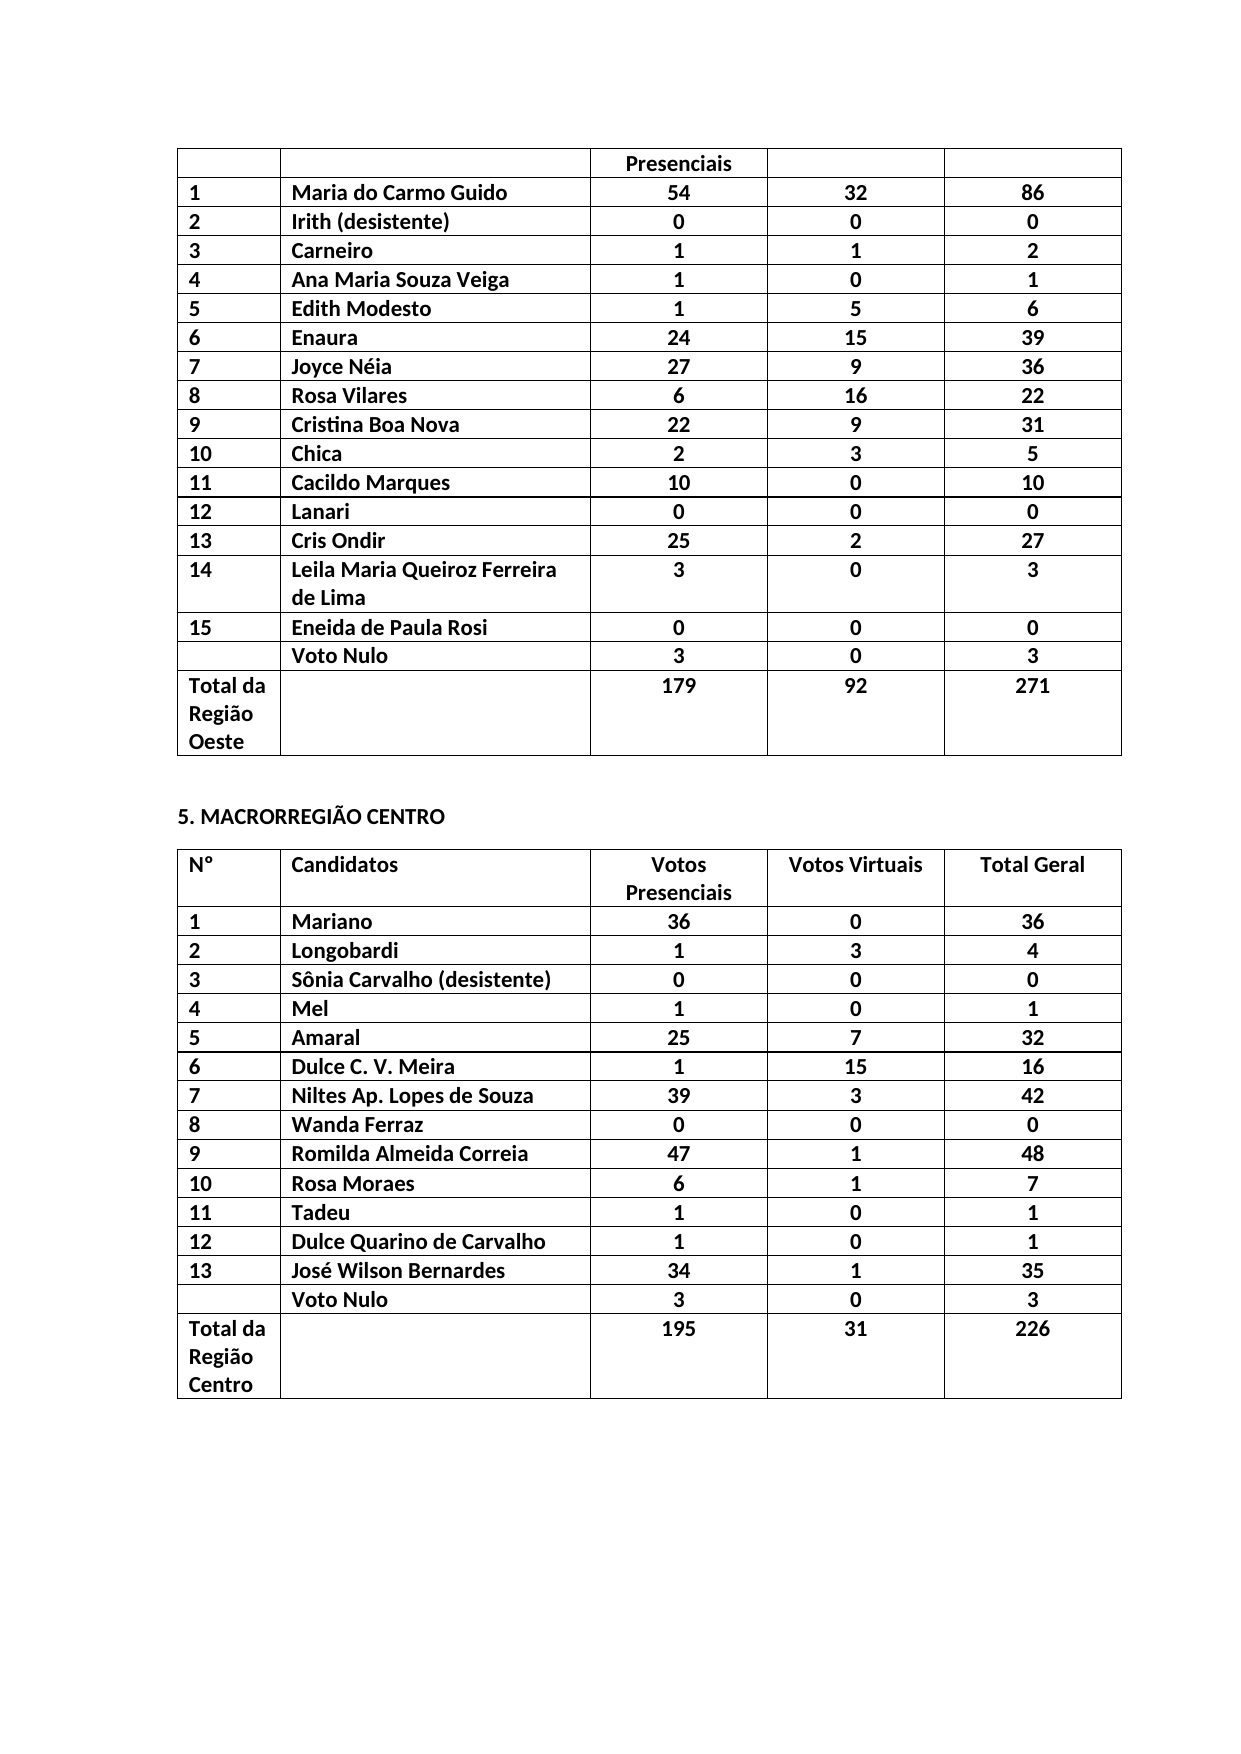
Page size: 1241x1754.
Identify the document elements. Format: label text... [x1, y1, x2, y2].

table_cell 13 [178, 526, 280, 554]
table_cell Enaura [281, 323, 590, 351]
table_header Votos Virtuais [768, 850, 944, 906]
table_cell 11 [178, 468, 280, 496]
table_cell Voto Nulo [281, 1285, 590, 1313]
table_cell 0 [591, 613, 767, 641]
table_cell 6 [591, 381, 767, 409]
table_cell 0 [591, 1111, 767, 1138]
table_cell Irith (desistente) [281, 207, 590, 235]
table_cell 36 [945, 352, 1121, 380]
table_cell 3 [591, 642, 767, 670]
table_cell Mel [281, 994, 590, 1022]
table_cell 0 [945, 498, 1121, 525]
table_cell 3 [178, 236, 280, 264]
table_cell 3 [768, 936, 944, 964]
table_cell 32 [768, 178, 944, 206]
table_cell 5 [178, 294, 280, 322]
table_cell Ana Maria Souza Veiga [281, 265, 590, 293]
table_cell Dulce C. V. Meira [281, 1053, 590, 1080]
table_cell 39 [945, 323, 1121, 351]
table_cell 11 [178, 1198, 280, 1226]
table_cell 2 [945, 236, 1121, 264]
table_cell Carneiro [281, 236, 590, 264]
table_cell 3 [178, 965, 280, 993]
table_cell 9 [178, 410, 280, 438]
table_header [768, 149, 944, 177]
table_cell 3 [591, 556, 767, 612]
table_cell Total da Região Oeste [178, 671, 280, 755]
table_cell 1 [768, 1140, 944, 1168]
table_cell [178, 1285, 280, 1313]
table_cell 92 [768, 671, 944, 755]
table_cell 6 [591, 1169, 767, 1197]
table_cell 0 [945, 1111, 1121, 1138]
table_cell 0 [768, 265, 944, 293]
table_header [178, 149, 280, 177]
table_cell 6 [945, 294, 1121, 322]
table_cell Amaral [281, 1023, 590, 1051]
table_cell Lanari [281, 498, 590, 525]
table_header Presenciais [591, 149, 767, 177]
table_cell 25 [591, 1023, 767, 1051]
table_cell 0 [768, 556, 944, 612]
table_cell 1 [591, 265, 767, 293]
table_cell 36 [591, 907, 767, 935]
table_cell 0 [768, 965, 944, 993]
table_header [281, 149, 590, 177]
table_cell 54 [591, 178, 767, 206]
table_cell 9 [768, 352, 944, 380]
table_cell Total da Região Centro [178, 1314, 280, 1398]
table_cell 1 [768, 1256, 944, 1284]
table_cell 15 [768, 323, 944, 351]
table_cell 0 [945, 613, 1121, 641]
table_cell 2 [178, 207, 280, 235]
table_cell 0 [768, 1227, 944, 1255]
table_cell Leila Maria Queiroz Ferreira de Lima [281, 556, 590, 612]
table_cell 13 [178, 1256, 280, 1284]
table_cell 48 [945, 1140, 1121, 1168]
table_cell 12 [178, 498, 280, 525]
table_cell 6 [178, 323, 280, 351]
table_cell 2 [591, 439, 767, 467]
table_cell 9 [178, 1140, 280, 1168]
table_cell 0 [591, 965, 767, 993]
table_cell 271 [945, 671, 1121, 755]
table_cell 10 [591, 468, 767, 496]
table_cell 31 [768, 1314, 944, 1398]
table_cell 1 [178, 907, 280, 935]
table_cell Joyce Néia [281, 352, 590, 380]
table_cell 1 [591, 1198, 767, 1226]
table_cell 1 [591, 936, 767, 964]
table_cell 15 [178, 613, 280, 641]
table_cell 7 [945, 1169, 1121, 1197]
table_cell 1 [591, 294, 767, 322]
text 5. MACRORREGIÃO CENTRO [177, 802, 1063, 830]
table_cell 0 [768, 1111, 944, 1138]
table_cell 3 [768, 1081, 944, 1109]
table_cell 1 [591, 1227, 767, 1255]
table_cell 7 [768, 1023, 944, 1051]
table_cell 1 [591, 1053, 767, 1080]
table_cell Tadeu [281, 1198, 590, 1226]
table_cell Cacildo Marques [281, 468, 590, 496]
table_cell 47 [591, 1140, 767, 1168]
table_cell 27 [945, 526, 1121, 554]
table_cell 195 [591, 1314, 767, 1398]
table_cell 1 [768, 236, 944, 264]
table_cell 1 [945, 265, 1121, 293]
table_cell Rosa Moraes [281, 1169, 590, 1197]
table_cell 6 [178, 1053, 280, 1080]
table_cell 4 [178, 265, 280, 293]
table_cell 5 [178, 1023, 280, 1051]
table_cell 0 [768, 207, 944, 235]
table_cell Chica [281, 439, 590, 467]
table_cell 0 [768, 468, 944, 496]
table_cell Cristina Boa Nova [281, 410, 590, 438]
table_cell 10 [178, 1169, 280, 1197]
table_cell 0 [768, 613, 944, 641]
table_cell 7 [178, 1081, 280, 1109]
table_cell 226 [945, 1314, 1121, 1398]
table_cell 5 [768, 294, 944, 322]
table_cell 15 [768, 1053, 944, 1080]
table_cell [178, 642, 280, 670]
table_header Total Geral [945, 850, 1121, 906]
table_cell Voto Nulo [281, 642, 590, 670]
table_cell 36 [945, 907, 1121, 935]
table_cell 3 [945, 556, 1121, 612]
table_cell [281, 1314, 590, 1398]
table_cell 0 [591, 207, 767, 235]
table_cell Romilda Almeida Correia [281, 1140, 590, 1168]
table_cell 3 [591, 1285, 767, 1313]
table_cell 3 [768, 439, 944, 467]
table_cell 35 [945, 1256, 1121, 1284]
table_cell 179 [591, 671, 767, 755]
table_header Votos Presenciais [591, 850, 767, 906]
table_cell Wanda Ferraz [281, 1111, 590, 1138]
table_cell 32 [945, 1023, 1121, 1051]
table_cell 2 [768, 526, 944, 554]
table_cell 0 [591, 498, 767, 525]
table_cell 9 [768, 410, 944, 438]
table_header [945, 149, 1121, 177]
table_cell 5 [945, 439, 1121, 467]
table_cell 1 [178, 178, 280, 206]
table_cell Mariano [281, 907, 590, 935]
table_cell 1 [768, 1169, 944, 1197]
table_cell 22 [945, 381, 1121, 409]
table_cell Maria do Carmo Guido [281, 178, 590, 206]
table_cell 10 [945, 468, 1121, 496]
table_header Nº [178, 850, 280, 906]
table_cell 42 [945, 1081, 1121, 1109]
table_cell Edith Modesto [281, 294, 590, 322]
table_cell 1 [945, 1227, 1121, 1255]
table_cell 27 [591, 352, 767, 380]
table_cell 1 [591, 994, 767, 1022]
table_cell Sônia Carvalho (desistente) [281, 965, 590, 993]
table_header Candidatos [281, 850, 590, 906]
table_cell 0 [768, 642, 944, 670]
table_cell 14 [178, 556, 280, 612]
table_cell Longobardi [281, 936, 590, 964]
table_cell 25 [591, 526, 767, 554]
table_cell 3 [945, 642, 1121, 670]
table_cell 2 [178, 936, 280, 964]
table_cell 22 [591, 410, 767, 438]
table_cell 4 [945, 936, 1121, 964]
table_cell José Wilson Bernardes [281, 1256, 590, 1284]
table_cell Rosa Vilares [281, 381, 590, 409]
table_cell 31 [945, 410, 1121, 438]
table_cell 0 [768, 1285, 944, 1313]
table_cell 8 [178, 1111, 280, 1138]
table_cell 34 [591, 1256, 767, 1284]
table_cell 1 [591, 236, 767, 264]
table_cell 0 [768, 907, 944, 935]
table_cell 4 [178, 994, 280, 1022]
table_cell 0 [945, 207, 1121, 235]
table_cell 24 [591, 323, 767, 351]
table_cell 1 [945, 994, 1121, 1022]
table_cell Niltes Ap. Lopes de Souza [281, 1081, 590, 1109]
table_cell Eneida de Paula Rosi [281, 613, 590, 641]
table_cell Dulce Quarino de Carvalho [281, 1227, 590, 1255]
table_cell 0 [768, 994, 944, 1022]
table_cell 86 [945, 178, 1121, 206]
table_cell 1 [945, 1198, 1121, 1226]
table_cell 7 [178, 352, 280, 380]
table_cell 3 [945, 1285, 1121, 1313]
table_cell Cris Ondir [281, 526, 590, 554]
table_cell 16 [768, 381, 944, 409]
table_cell 12 [178, 1227, 280, 1255]
table_cell 0 [768, 498, 944, 525]
table_cell 10 [178, 439, 280, 467]
table_cell 0 [768, 1198, 944, 1226]
table_cell 8 [178, 381, 280, 409]
table_cell [281, 671, 590, 755]
table_cell 0 [945, 965, 1121, 993]
table_cell 16 [945, 1053, 1121, 1080]
table_cell 39 [591, 1081, 767, 1109]
